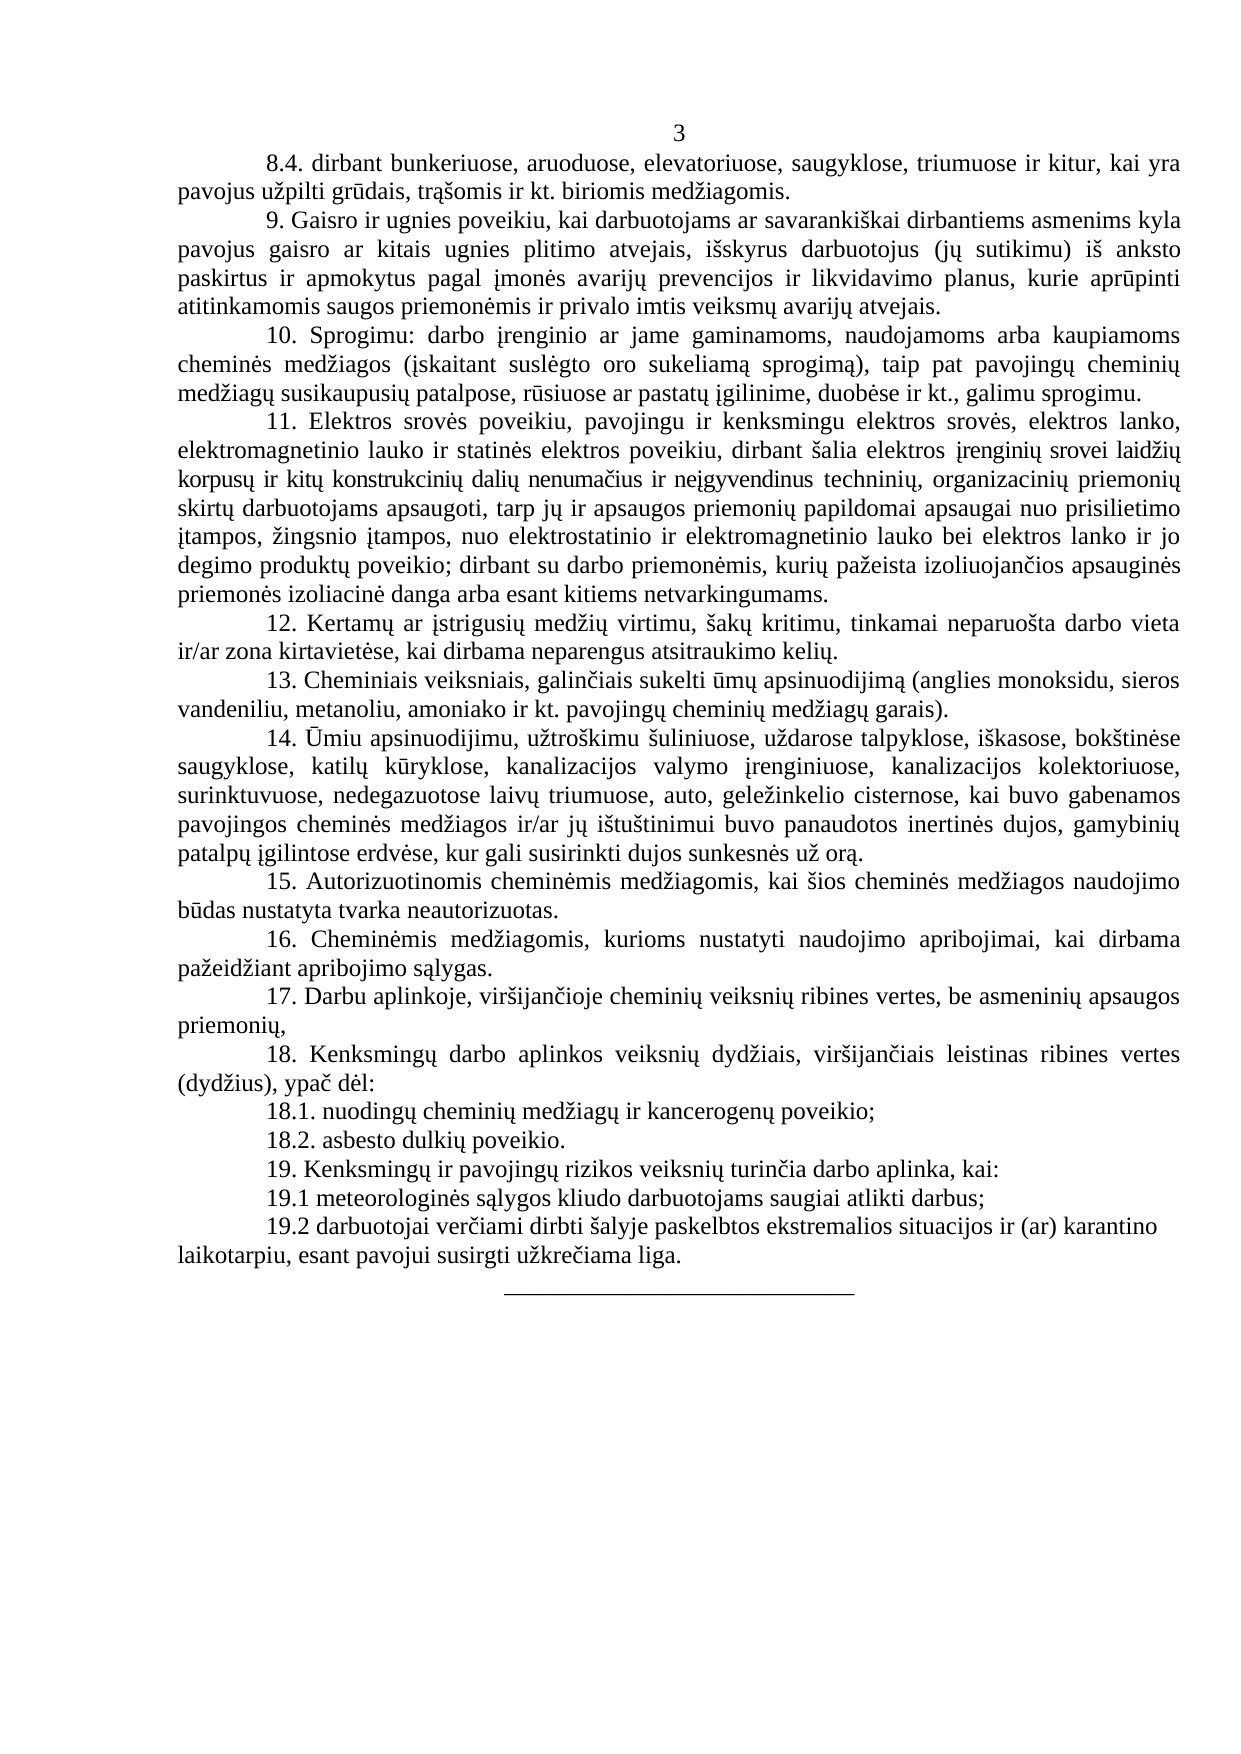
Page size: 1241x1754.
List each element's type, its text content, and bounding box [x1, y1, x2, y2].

text 8.4. dirbant bunkeriuose, aruoduose, elevatoriuose, saugyklose, triumuose ir kitur, kai yra pavojus užpilti grūdais, trąšomis ir kt. biriomis medžiagomis. [177, 148, 1181, 205]
text 16. Cheminėmis medžiagomis, kurioms nustatyti naudojimo apribojimai, kai dirbama pažeidžiant apribojimo sąlygas. [177, 924, 1181, 981]
text 13. Cheminiais veiksniais, galinčiais sukelti ūmų apsinuodijimą (anglies monoksidu, sieros vandeniliu, metanoliu, amoniako ir kt. pavojingų cheminių medžiagų garais). [177, 665, 1181, 723]
text ____________________________ [177, 1269, 1181, 1298]
text 19. Kenksmingų ir pavojingų rizikos veiksnių turinčia darbo aplinka, kai: [177, 1154, 1181, 1183]
text 19.1 meteorologinės sąlygos kliudo darbuotojams saugiai atlikti darbus; [177, 1183, 1181, 1211]
text 18.1. nuodingų cheminių medžiagų ir kancerogenų poveikio; [177, 1096, 1181, 1125]
text 19.2 darbuotojai verčiami dirbti šalyje paskelbtos ekstremalios situacijos ir (ar) karantino laikotarpiu, esant pavojui susirgti užkrečiama liga. [177, 1211, 1181, 1269]
text 14. Ūmiu apsinuodijimu, užtroškimu šuliniuose, uždarose talpyklose, iškasose, bokštinėse saugyklose, katilų kūryklose, kanalizacijos valymo įrenginiuose, kanalizacijos kolektoriuose, surinktuvuose, nedegazuotose laivų triumuose, auto, geležinkelio cisternose, kai buvo gabenamos pavojingos cheminės medžiagos ir/ar jų ištuštinimui buvo panaudotos inertinės dujos, gamybinių patalpų įgilintose erdvėse, kur gali susirinkti dujos sunkesnės už orą. [177, 723, 1181, 866]
text 9. Gaisro ir ugnies poveikiu, kai darbuotojams ar savarankiškai dirbantiems asmenims kyla pavojus gaisro ar kitais ugnies plitimo atvejais, išskyrus darbuotojus (jų sutikimu) iš anksto paskirtus ir apmokytus pagal įmonės avarijų prevencijos ir likvidavimo planus, kurie aprūpinti atitinkamomis saugos priemonėmis ir privalo imtis veiksmų avarijų atvejais. [177, 205, 1181, 320]
text 11. Elektros srovės poveikiu, pavojingu ir kenksmingu elektros srovės, elektros lanko, elektromagnetinio lauko ir statinės elektros poveikiu, dirbant šalia elektros įrenginių srovei laidžių korpusų ir kitų konstrukcinių dalių nenumačius ir neįgyvendinus techninių, organizacinių priemonių skirtų darbuotojams apsaugoti, tarp jų ir apsaugos priemonių papildomai apsaugai nuo prisilietimo įtampos, žingsnio įtampos, nuo elektrostatinio ir elektromagnetinio lauko bei elektros lanko ir jo degimo produktų poveikio; dirbant su darbo priemonėmis, kurių pažeista izoliuojančios apsauginės priemonės izoliacinė danga arba esant kitiems netvarkingumams. [177, 406, 1181, 608]
text 10. Sprogimu: darbo įrenginio ar jame gaminamoms, naudojamoms arba kaupiamoms cheminės medžiagos (įskaitant suslėgto oro sukeliamą sprogimą), taip pat pavojingų cheminių medžiagų susikaupusių patalpose, rūsiuose ar pastatų įgilinime, duobėse ir kt., galimu sprogimu. [177, 320, 1181, 406]
text 15. Autorizuotinomis cheminėmis medžiagomis, kai šios cheminės medžiagos naudojimo būdas nustatyta tvarka neautorizuotas. [177, 866, 1181, 924]
text 12. Kertamų ar įstrigusių medžių virtimu, šakų kritimu, tinkamai neparuošta darbo vieta ir/ar zona kirtavietėse, kai dirbama neparengus atsitraukimo kelių. [177, 608, 1181, 665]
text 18.2. asbesto dulkių poveikio. [177, 1125, 1181, 1154]
text 18. Kenksmingų darbo aplinkos veiksnių dydžiais, viršijančiais leistinas ribines vertes (dydžius), ypač dėl: [177, 1039, 1181, 1096]
text 17. Darbu aplinkoje, viršijančioje cheminių veiksnių ribines vertes, be asmeninių apsaugos priemonių, [177, 981, 1181, 1039]
